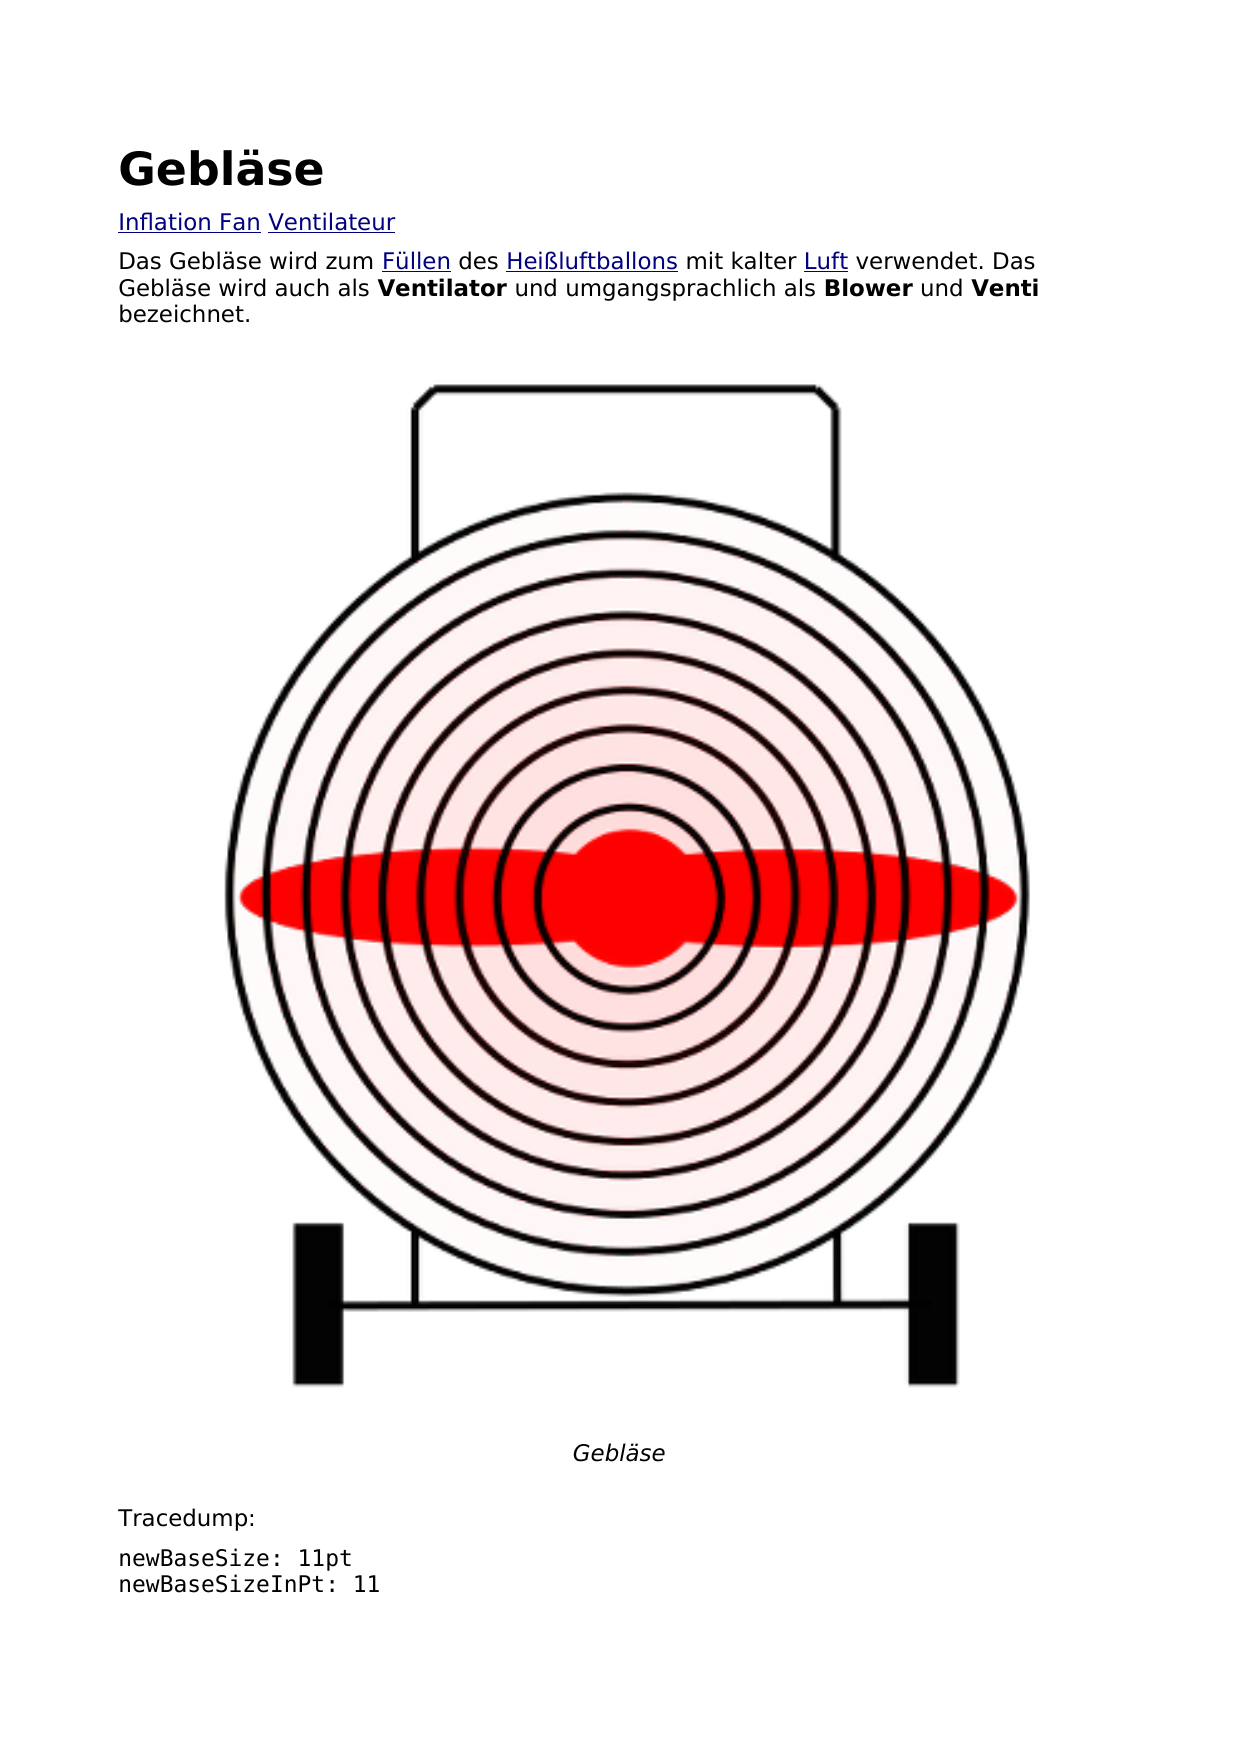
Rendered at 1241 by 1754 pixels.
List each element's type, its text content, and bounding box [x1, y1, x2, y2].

text Das Gebläse wird zum Füllen des Heißluftballons mit kalter Luft verwendet. Das Gebläse wird auch als Ventilator und umgangsprachlich als Blower und Venti bezeichnet. [118, 248, 1122, 328]
picture [118, 353, 1123, 1440]
subtitle Gebläse [118, 143, 1122, 196]
text Tracedump: [118, 1479, 1122, 1532]
text Gebläse [118, 1440, 1122, 1466]
text newBaseSize: 11pt newBaseSizeInPt: 11 [118, 1545, 1122, 1598]
text Inflation Fan Ventilateur [118, 209, 1122, 236]
